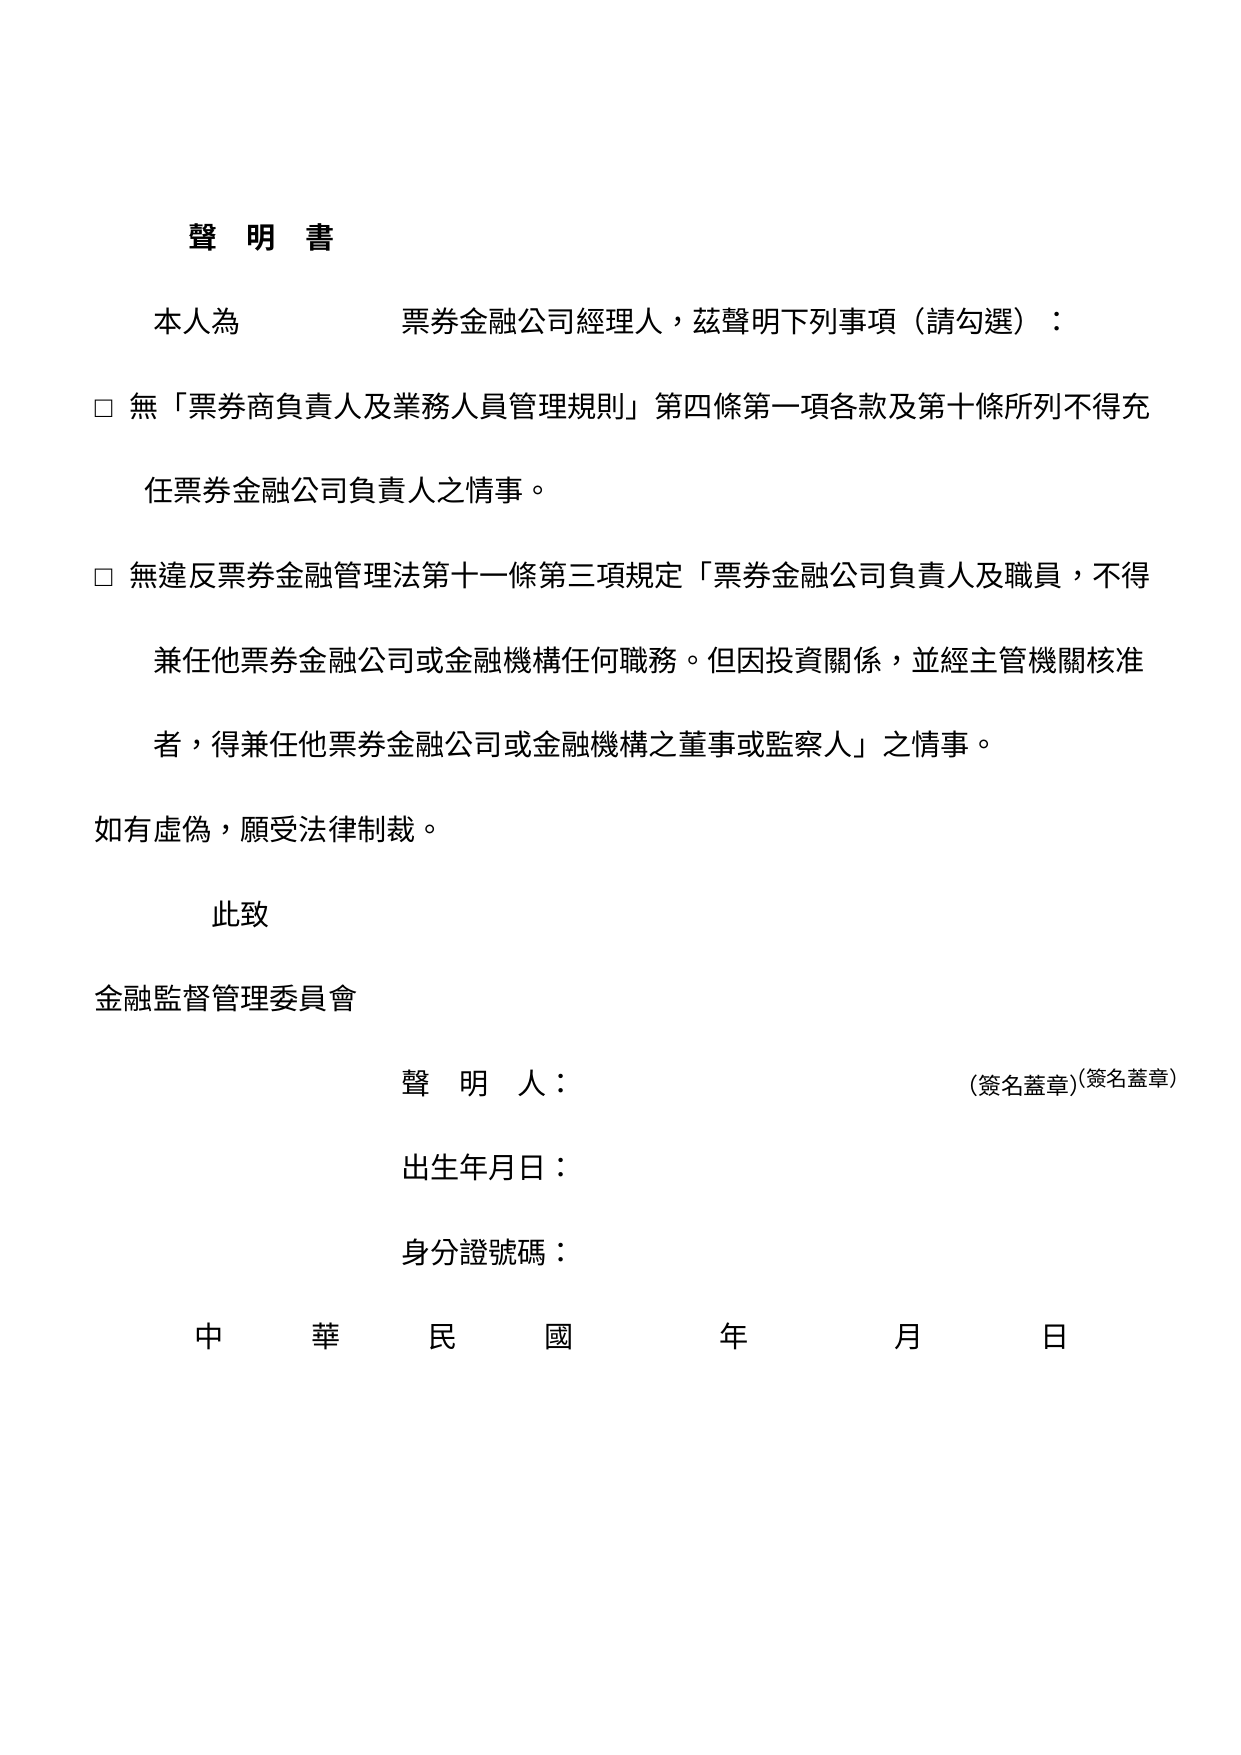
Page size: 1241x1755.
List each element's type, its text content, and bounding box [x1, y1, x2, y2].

text 聲 明 人： （簽名蓋章） [94, 1060, 1169, 1102]
text 出生年月日： [94, 1145, 1169, 1187]
text 本人為 票券金融公司經理人，茲聲明下列事項（請勾選）： [94, 299, 1169, 341]
text 身分證號碼： [94, 1229, 1169, 1272]
text □ 無違反票券金融管理法第十一條第三項規定「票券金融公司負責人及職員，不得兼任他票券金融公司或金融機構任何職務。但因投資關係，並經主管機關核准者，得兼任他票券金融公司或金融機構之董事或監察人」之情事。 [94, 553, 1169, 764]
text □ 無「票券商負責人及業務人員管理規則」第四條第一項各款及第十條所列不得充任票券金融公司負責人之情事。 [94, 383, 1169, 510]
text 聲 明 書 [188, 214, 1169, 256]
text 如有虛偽，願受法律制裁。 [94, 806, 1169, 849]
text 中 華 民 國 年 月 日 [94, 1314, 1169, 1356]
text 此致 [94, 891, 1169, 933]
text 金融監督管理委員會 [94, 976, 1169, 1018]
